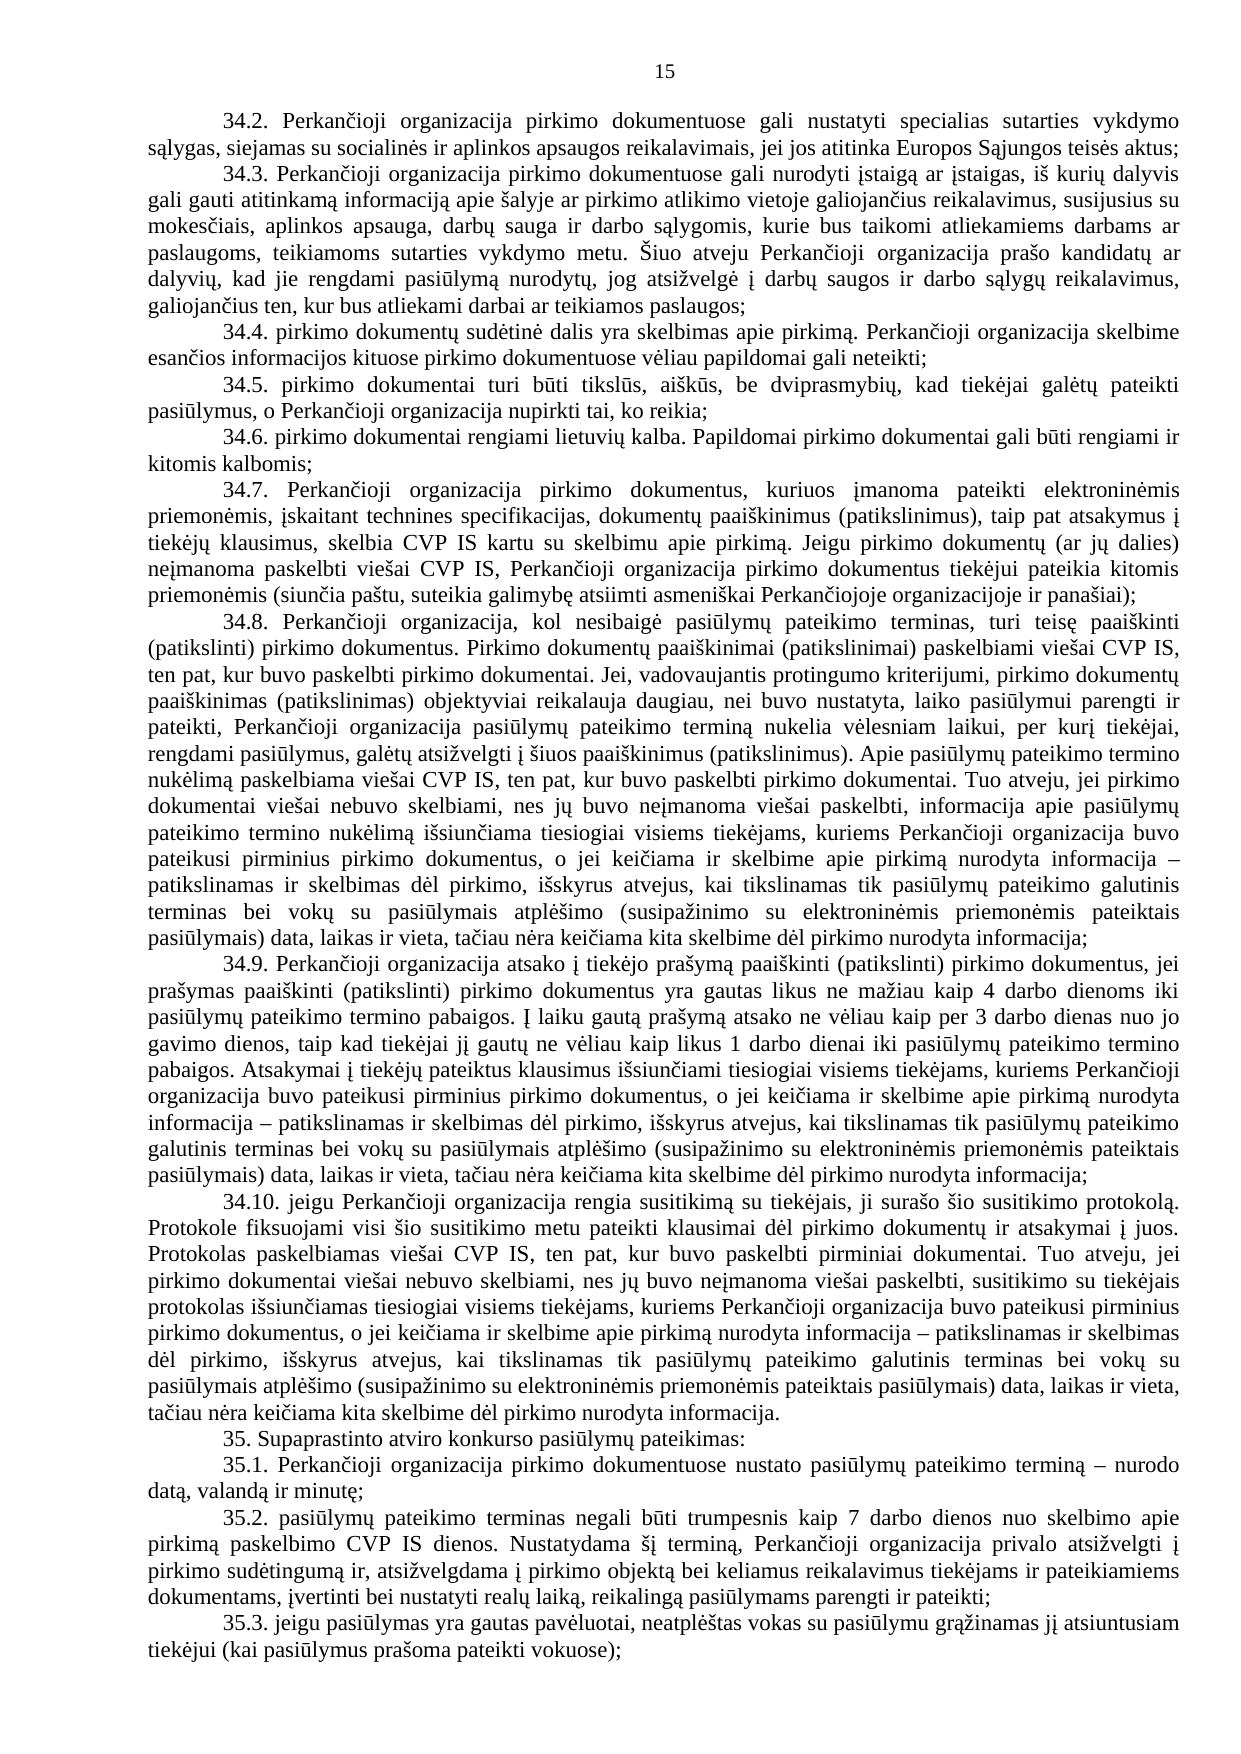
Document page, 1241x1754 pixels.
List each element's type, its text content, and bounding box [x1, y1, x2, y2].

text 34.5. pirkimo dokumentai turi būti tikslūs, aiškūs, be dviprasmybių, kad tiekėjai galėtų pateikti pasiūlymus, o Perkančioji organizacija nupirkti tai, ko reikia; [148, 371, 1181, 423]
text 34.6. pirkimo dokumentai rengiami lietuvių kalba. Papildomai pirkimo dokumentai gali būti rengiami ir kitomis kalbomis; [148, 423, 1181, 476]
subtitle 34.7. Perkančioji organizacija pirkimo dokumentus, kuriuos įmanoma pateikti elektroninėmis priemonėmis, įskaitant technines specifikacijas, dokumentų paaiškinimus (patikslinimus), taip pat atsakymus į tiekėjų klausimus, skelbia CVP IS kartu su skelbimu apie pirkimą. Jeigu pirkimo dokumentų (ar jų dalies) neįmanoma paskelbti viešai CVP IS, Perkančioji organizacija pirkimo dokumentus tiekėjui pateikia kitomis priemonėmis (siunčia paštu, suteikia galimybę atsiimti asmeniškai Perkančiojoje organizacijoje ir panašiai); [148, 476, 1181, 608]
text 34.4. pirkimo dokumentų sudėtinė dalis yra skelbimas apie pirkimą. Perkančioji organizacija skelbime esančios informacijos kituose pirkimo dokumentuose vėliau papildomai gali neteikti; [148, 318, 1181, 371]
text 34.9. Perkančioji organizacija atsako į tiekėjo prašymą paaiškinti (patikslinti) pirkimo dokumentus, jei prašymas paaiškinti (patikslinti) pirkimo dokumentus yra gautas likus ne mažiau kaip 4 darbo dienoms iki pasiūlymų pateikimo termino pabaigos. Į laiku gautą prašymą atsako ne vėliau kaip per 3 darbo dienas nuo jo gavimo dienos, taip kad tiekėjai jį gautų ne vėliau kaip likus 1 darbo dienai iki pasiūlymų pateikimo termino pabaigos. Atsakymai į tiekėjų pateiktus klausimus išsiunčiami tiesiogiai visiems tiekėjams, kuriems Perkančioji organizacija buvo pateikusi pirminius pirkimo dokumentus, o jei keičiama ir skelbime apie pirkimą nurodyta informacija – patikslinamas ir skelbimas dėl pirkimo, išskyrus atvejus, kai tikslinamas tik pasiūlymų pateikimo galutinis terminas bei vokų su pasiūlymais atplėšimo (susipažinimo su elektroninėmis priemonėmis pateiktais pasiūlymais) data, laikas ir vieta, tačiau nėra keičiama kita skelbime dėl pirkimo nurodyta informacija; [148, 951, 1181, 1188]
text 34.8. Perkančioji organizacija, kol nesibaigė pasiūlymų pateikimo terminas, turi teisę paaiškinti (patikslinti) pirkimo dokumentus. Pirkimo dokumentų paaiškinimai (patikslinimai) paskelbiami viešai CVP IS, ten pat, kur buvo paskelbti pirkimo dokumentai. Jei, vadovaujantis protingumo kriterijumi, pirkimo dokumentų paaiškinimas (patikslinimas) objektyviai reikalauja daugiau, nei buvo nustatyta, laiko pasiūlymui parengti ir pateikti, Perkančioji organizacija pasiūlymų pateikimo terminą nukelia vėlesniam laikui, per kurį tiekėjai, rengdami pasiūlymus, galėtų atsižvelgti į šiuos paaiškinimus (patikslinimus). Apie pasiūlymų pateikimo termino nukėlimą paskelbiama viešai CVP IS, ten pat, kur buvo paskelbti pirkimo dokumentai. Tuo atveju, jei pirkimo dokumentai viešai nebuvo skelbiami, nes jų buvo neįmanoma viešai paskelbti, informacija apie pasiūlymų pateikimo termino nukėlimą išsiunčiama tiesiogiai visiems tiekėjams, kuriems Perkančioji organizacija buvo pateikusi pirminius pirkimo dokumentus, o jei keičiama ir skelbime apie pirkimą nurodyta informacija – patikslinamas ir skelbimas dėl pirkimo, išskyrus atvejus, kai tikslinamas tik pasiūlymų pateikimo galutinis terminas bei vokų su pasiūlymais atplėšimo (susipažinimo su elektroninėmis priemonėmis pateiktais pasiūlymais) data, laikas ir vieta, tačiau nėra keičiama kita skelbime dėl pirkimo nurodyta informacija; [148, 608, 1181, 951]
text 35.2. pasiūlymų pateikimo terminas negali būti trumpesnis kaip 7 darbo dienos nuo skelbimo apie pirkimą paskelbimo CVP IS dienos. Nustatydama šį terminą, Perkančioji organizacija privalo atsižvelgti į pirkimo sudėtingumą ir, atsižvelgdama į pirkimo objektą bei keliamus reikalavimus tiekėjams ir pateikiamiems dokumentams, įvertinti bei nustatyti realų laiką, reikalingą pasiūlymams parengti ir pateikti; [148, 1504, 1181, 1609]
text 34.2. Perkančioji organizacija pirkimo dokumentuose gali nustatyti specialias sutarties vykdymo sąlygas, siejamas su socialinės ir aplinkos apsaugos reikalavimais, jei jos atitinka Europos Sąjungos teisės aktus; [148, 107, 1181, 160]
text 34.10. jeigu Perkančioji organizacija rengia susitikimą su tiekėjais, ji surašo šio susitikimo protokolą. Protokole fiksuojami visi šio susitikimo metu pateikti klausimai dėl pirkimo dokumentų ir atsakymai į juos. Protokolas paskelbiamas viešai CVP IS, ten pat, kur buvo paskelbti pirminiai dokumentai. Tuo atveju, jei pirkimo dokumentai viešai nebuvo skelbiami, nes jų buvo neįmanoma viešai paskelbti, susitikimo su tiekėjais protokolas išsiunčiamas tiesiogiai visiems tiekėjams, kuriems Perkančioji organizacija buvo pateikusi pirminius pirkimo dokumentus, o jei keičiama ir skelbime apie pirkimą nurodyta informacija – patikslinamas ir skelbimas dėl pirkimo, išskyrus atvejus, kai tikslinamas tik pasiūlymų pateikimo galutinis terminas bei vokų su pasiūlymais atplėšimo (susipažinimo su elektroninėmis priemonėmis pateiktais pasiūlymais) data, laikas ir vieta, tačiau nėra keičiama kita skelbime dėl pirkimo nurodyta informacija. [148, 1188, 1181, 1425]
text 35.1. Perkančioji organizacija pirkimo dokumentuose nustato pasiūlymų pateikimo terminą – nurodo datą, valandą ir minutę; [148, 1451, 1181, 1504]
text 35.3. jeigu pasiūlymas yra gautas pavėluotai, neatplėštas vokas su pasiūlymu grąžinamas jį atsiuntusiam tiekėjui (kai pasiūlymus prašoma pateikti vokuose); [148, 1609, 1181, 1662]
text 34.3. Perkančioji organizacija pirkimo dokumentuose gali nurodyti įstaigą ar įstaigas, iš kurių dalyvis gali gauti atitinkamą informaciją apie šalyje ar pirkimo atlikimo vietoje galiojančius reikalavimus, susijusius su mokesčiais, aplinkos apsauga, darbų sauga ir darbo sąlygomis, kurie bus taikomi atliekamiems darbams ar paslaugoms, teikiamoms sutarties vykdymo metu. Šiuo atveju Perkančioji organizacija prašo kandidatų ar dalyvių, kad jie rengdami pasiūlymą nurodytų, jog atsižvelgė į darbų saugos ir darbo sąlygų reikalavimus, galiojančius ten, kur bus atliekami darbai ar teikiamos paslaugos; [148, 160, 1181, 318]
text 35. Supaprastinto atviro konkurso pasiūlymų pateikimas: [148, 1425, 1181, 1451]
